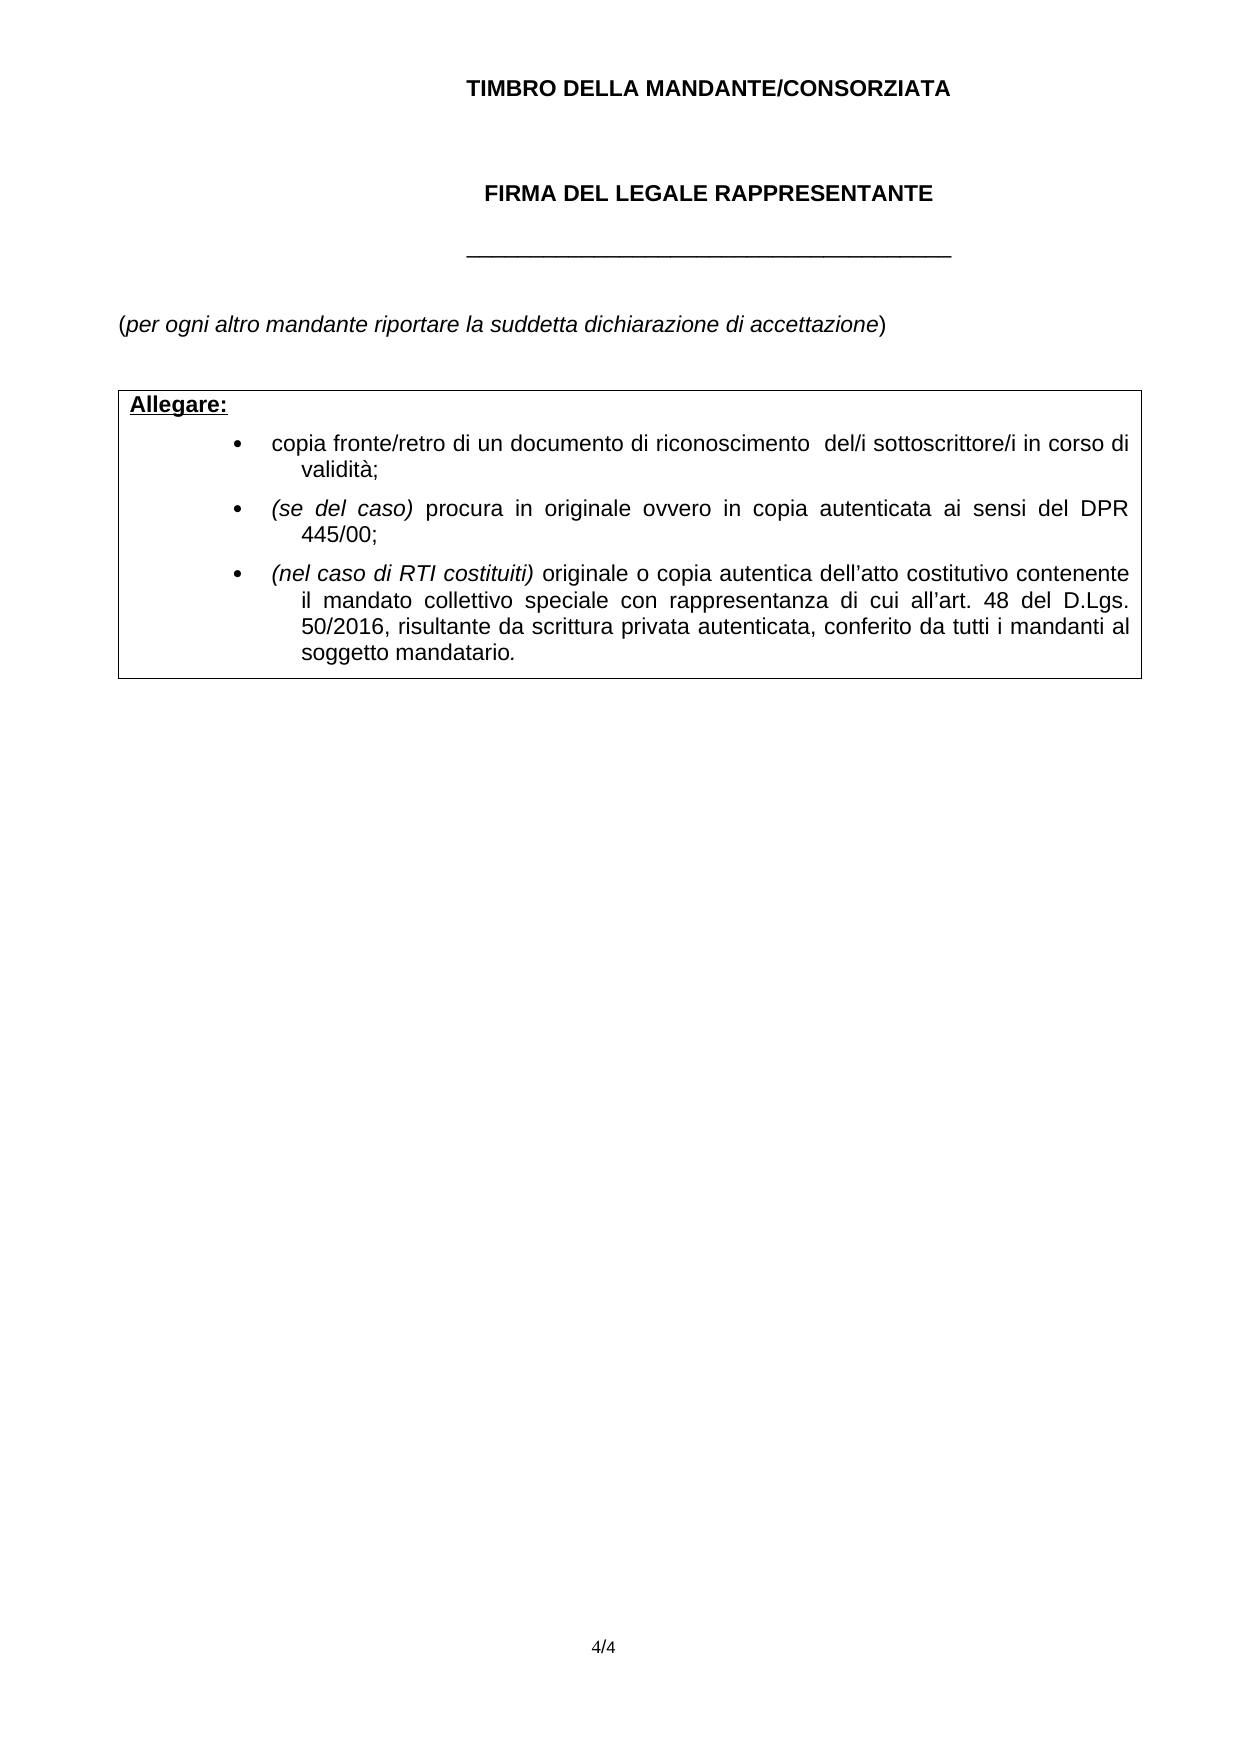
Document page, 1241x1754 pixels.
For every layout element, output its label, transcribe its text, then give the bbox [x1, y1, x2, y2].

text TIMBRO DELLA MANDANTE/CONSORZIATA [118, 75, 1093, 101]
table_header Allegare: copia fronte/retro di un documento di riconoscimento del/i sottoscrittore/i in corso di validità; (se del caso) procura in originale ovvero in copia autenticata ai sensi del DPR 445/00; (nel caso di RTI costituiti) originale o copia autentica dell’atto costitutivo contenente il mandato collettivo speciale con rappresentanza di cui all’art. 48 del D.Lgs. 50/2016, risultante da scrittura privata autenticata, conferito da tutti i mandanti al soggetto mandatario. [119, 391, 1141, 678]
text FIRMA DEL LEGALE RAPPRESENTANTE [118, 180, 1093, 207]
text ______________________________________ [118, 232, 1093, 258]
text (per ogni altro mandante riportare la suddetta dichiarazione di accettazione) [118, 311, 1122, 337]
